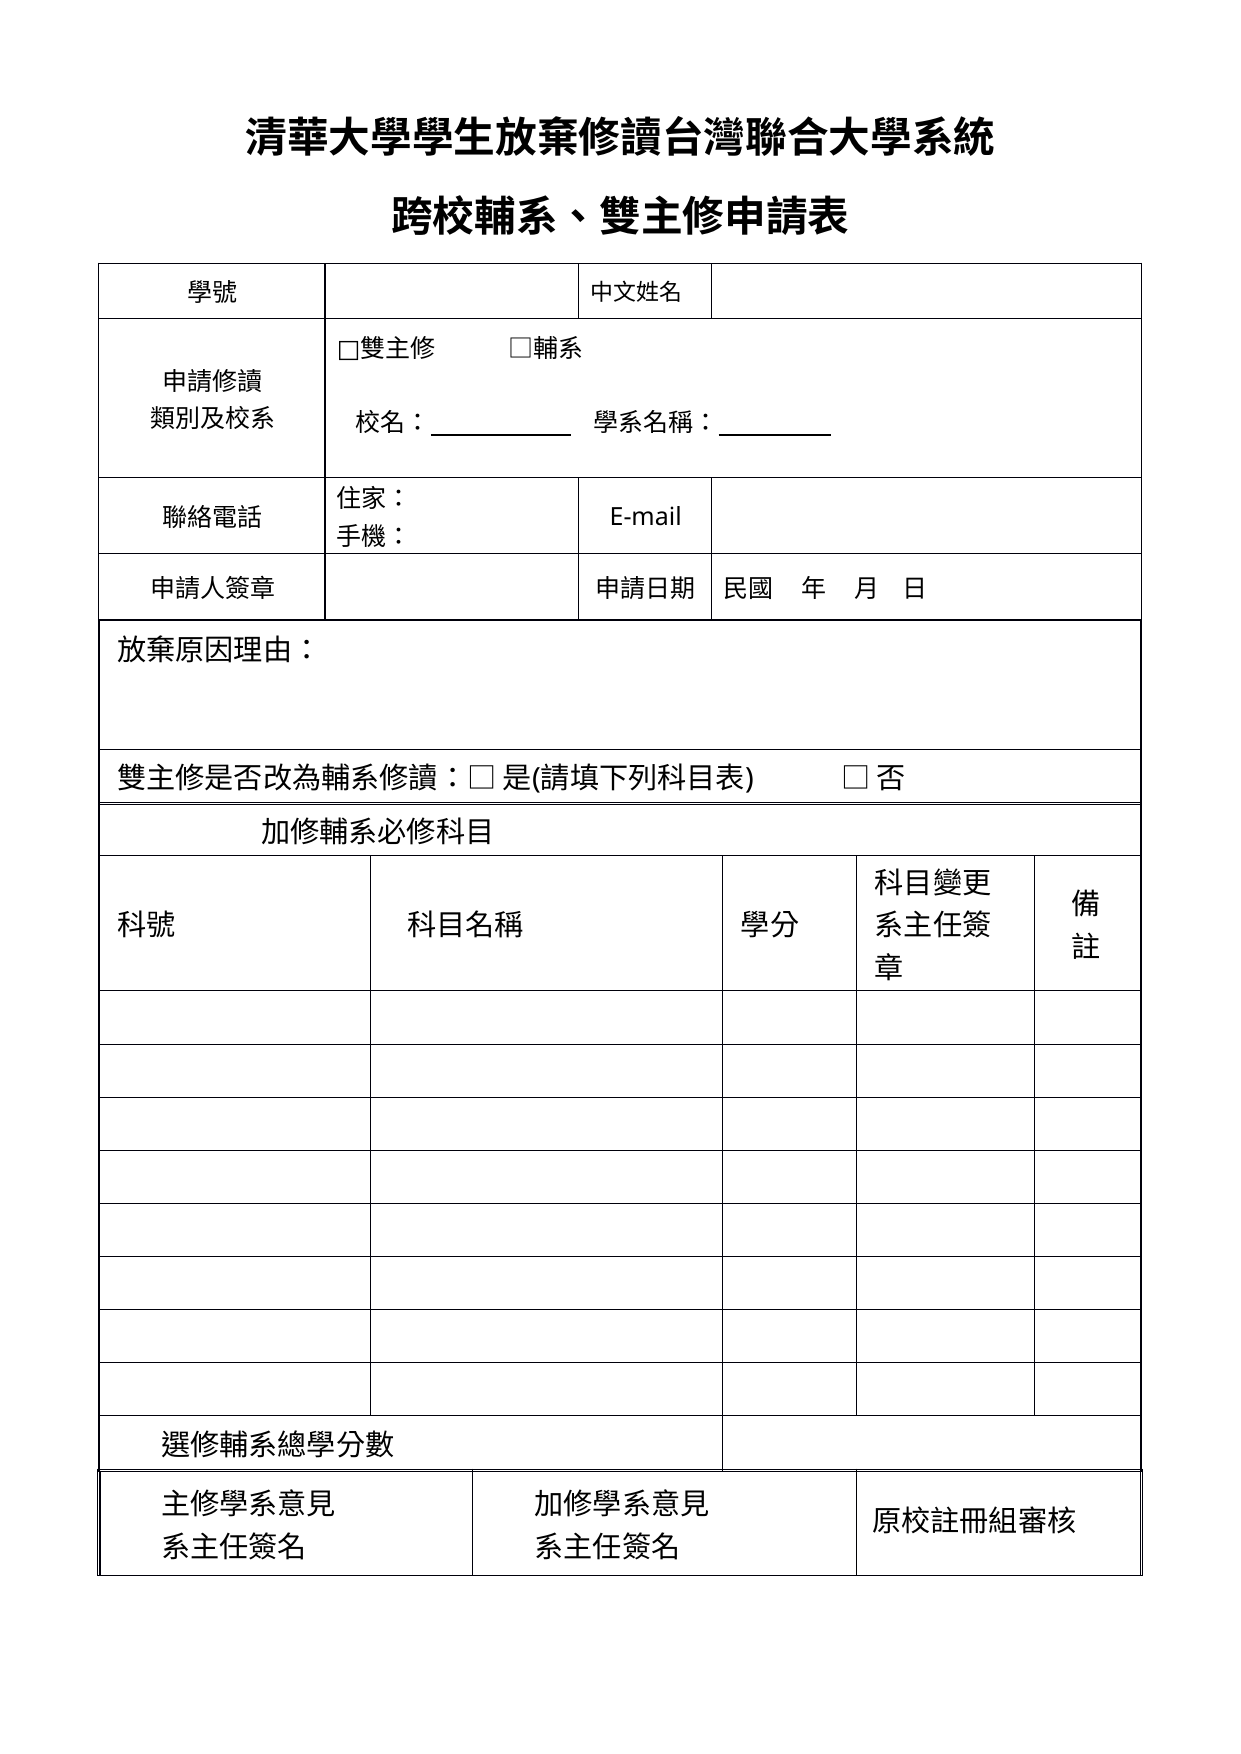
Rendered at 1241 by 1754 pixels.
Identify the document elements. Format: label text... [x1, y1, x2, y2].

table_header [712, 264, 1141, 318]
table_cell [723, 1416, 1140, 1468]
table_cell [1035, 1045, 1140, 1097]
table_cell 加修輔系必修科目 [100, 805, 1140, 855]
table_cell 加修學系意見 系主任簽名 [473, 1472, 856, 1575]
table_cell 民國 年 月 日 [712, 554, 1141, 619]
table_cell 申請修讀 類別及校系 [99, 319, 324, 477]
table_cell □雙主修 □輔系 校名： 學系名稱： [326, 319, 1141, 477]
table_cell [100, 991, 370, 1043]
table_cell [371, 1257, 722, 1309]
table_cell [857, 1204, 1034, 1256]
table_cell 放棄原因理由： [100, 621, 1140, 749]
table_cell [1035, 991, 1140, 1043]
table_cell [723, 991, 856, 1043]
table_cell [1035, 1204, 1140, 1256]
table_cell [857, 1363, 1034, 1415]
table_cell [857, 991, 1034, 1043]
table_cell [100, 1257, 370, 1309]
table_cell [100, 1310, 370, 1362]
table_cell [723, 1257, 856, 1309]
table_cell 選修輔系總學分數 [100, 1416, 722, 1468]
table_cell 申請日期 [579, 554, 711, 619]
table_cell [371, 1310, 722, 1362]
table_cell E-mail [579, 478, 711, 553]
table_cell 科號 [100, 856, 370, 990]
table_cell [857, 1098, 1034, 1150]
table_cell [857, 1151, 1034, 1203]
table_cell [723, 1310, 856, 1362]
table_cell [857, 1310, 1034, 1362]
table_cell [371, 991, 722, 1043]
table_cell 住家： 手機： [326, 478, 578, 553]
table_cell [723, 1363, 856, 1415]
table_cell [100, 1045, 370, 1097]
table_cell [371, 1204, 722, 1256]
table_cell 主修學系意見 系主任簽名 [101, 1472, 472, 1575]
table_cell [857, 1045, 1034, 1097]
table_cell 科目名稱 [371, 856, 722, 990]
table_cell [371, 1098, 722, 1150]
table_cell [100, 1363, 370, 1415]
table_header 學號 [99, 264, 324, 318]
table_cell [1035, 1151, 1140, 1203]
table_cell [100, 1151, 370, 1203]
table_cell [723, 1204, 856, 1256]
table_header 中文姓名 [579, 264, 711, 318]
table_cell [1035, 1098, 1140, 1150]
table_cell [1035, 1310, 1140, 1362]
table_cell [723, 1045, 856, 1097]
table_cell [371, 1045, 722, 1097]
table_cell [1035, 1363, 1140, 1415]
table_cell 聯絡電話 [99, 478, 324, 553]
table_cell 學分 [723, 856, 856, 990]
text 跨校輔系、雙主修申請表 [118, 183, 1122, 244]
table_cell 申請人簽章 [99, 554, 324, 619]
table_cell [371, 1363, 722, 1415]
table_cell 原校註冊組審核 [857, 1472, 1140, 1575]
table_cell [1035, 1257, 1140, 1309]
table_cell [857, 1257, 1034, 1309]
table_cell [371, 1151, 722, 1203]
table_cell [712, 478, 1141, 553]
table_cell [100, 1098, 370, 1150]
table_cell 備註 [1035, 856, 1140, 990]
table_cell 雙主修是否改為輔系修讀：□ 是(請填下列科目表) □ 否 [100, 750, 1140, 802]
text 清華大學學生放棄修讀台灣聯合大學系統 [118, 104, 1122, 164]
table_cell [723, 1098, 856, 1150]
table_cell [100, 1204, 370, 1256]
table_cell 科目變更 系主任簽章 [857, 856, 1034, 990]
table_cell [326, 554, 578, 619]
table_cell [723, 1151, 856, 1203]
table_header [326, 264, 578, 318]
